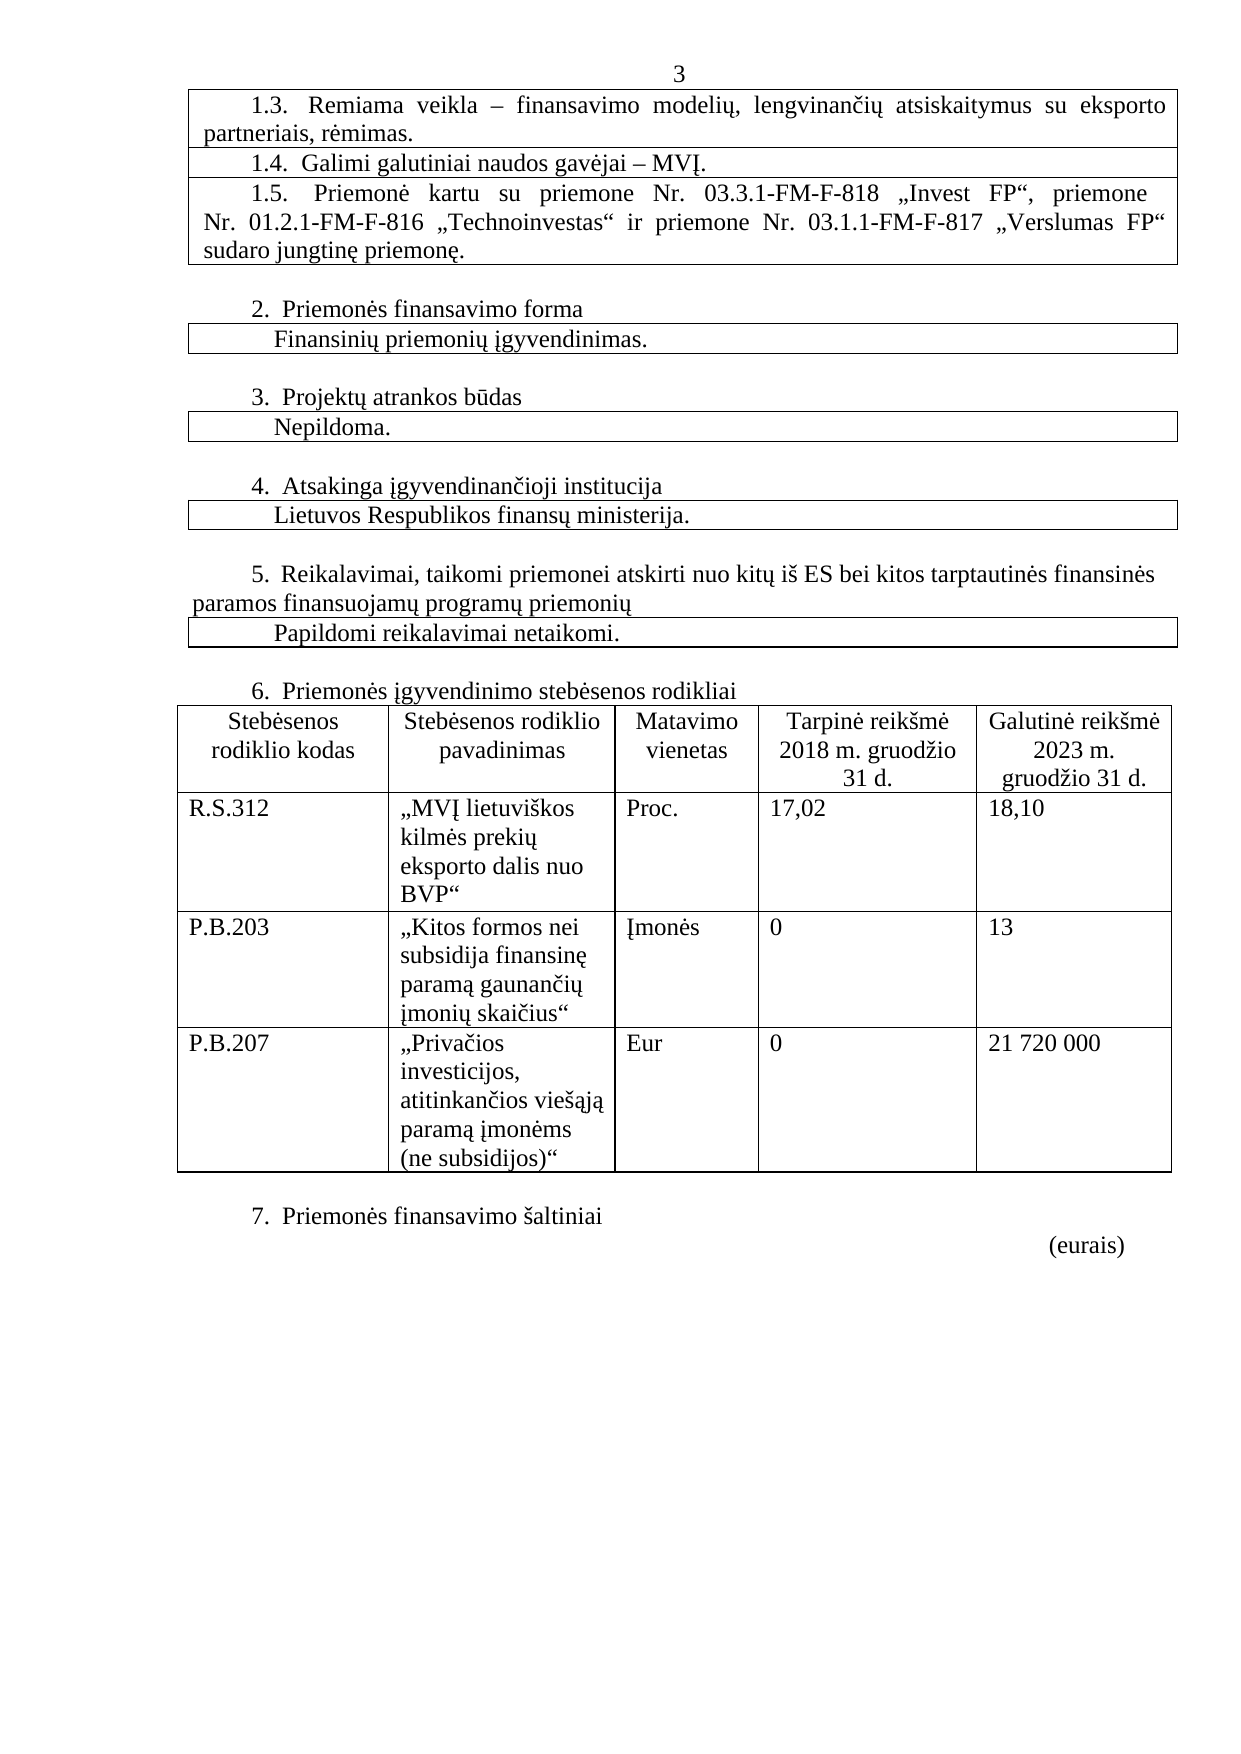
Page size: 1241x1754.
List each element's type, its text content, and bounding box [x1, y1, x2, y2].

table_cell 1.3. Remiama veikla – finansavimo modelių, lengvinančių atsiskaitymus su eksporto partneriais, rėmimas. [189, 90, 1177, 147]
text 5. Reikalavimai, taikomi priemonei atskirti nuo kitų iš ES bei kitos tarptautinės finansinės paramos finansuojamų programų priemonių [192, 559, 1181, 617]
table_header Lietuvos Respublikos finansų ministerija. [189, 501, 1177, 529]
table_cell 13 [977, 912, 1171, 1027]
table_header Matavimo vienetas [616, 706, 758, 792]
table_cell 0 [759, 912, 976, 1027]
table_header Stebėsenos rodiklio pavadinimas [389, 706, 614, 792]
table_header Nepildoma. [189, 412, 1177, 441]
table_cell 1.4. Galimi galutiniai naudos gavėjai – MVĮ. [189, 148, 1177, 177]
table_header Stebėsenos rodiklio kodas [178, 706, 388, 792]
text 2. Priemonės finansavimo forma [251, 294, 1181, 323]
table_cell R.S.312 [178, 793, 388, 911]
table_cell P.B.207 [178, 1028, 388, 1171]
text (eurais) [177, 1230, 1181, 1259]
text 3. Projektų atrankos būdas [251, 382, 1181, 411]
table_cell 1.5. Priemonė kartu su priemone Nr. 03.3.1-FM-F-818 „Invest FP“, priemone Nr. 01.2.1-FM-F-816 „Technoinvestas“ ir priemone Nr. 03.1.1-FM-F-817 „Verslumas FP“ sudaro jungtinę priemonę. [189, 178, 1177, 264]
table_header Papildomi reikalavimai netaikomi. [189, 618, 1177, 646]
text 6. Priemonės įgyvendinimo stebėsenos rodikliai [251, 676, 1181, 705]
table_cell Proc. [616, 793, 758, 911]
text 7. Priemonės finansavimo šaltiniai [251, 1201, 1181, 1230]
table_cell 18,10 [977, 793, 1171, 911]
table_header Galutinė reikšmė 2023 m. gruodžio 31 d. [977, 706, 1171, 792]
text 4. Atsakinga įgyvendinančioji institucija [251, 471, 1181, 499]
table_cell „MVĮ lietuviškos kilmės prekių eksporto dalis nuo BVP“ [389, 793, 614, 911]
table_cell 0 [759, 1028, 976, 1171]
table_cell „Privačios investicijos, atitinkančios viešąją paramą įmonėms (ne subsidijos)“ [389, 1028, 614, 1171]
table_header Finansinių priemonių įgyvendinimas. [189, 324, 1177, 353]
table_cell 21 720 000 [977, 1028, 1171, 1171]
table_cell „Kitos formos nei subsidija finansinę paramą gaunančių įmonių skaičius“ [389, 912, 614, 1027]
table_cell 17,02 [759, 793, 976, 911]
table_cell P.B.203 [178, 912, 388, 1027]
table_cell Eur [616, 1028, 758, 1171]
table_cell Įmonės [616, 912, 758, 1027]
table_header Tarpinė reikšmė 2018 m. gruodžio 31 d. [759, 706, 976, 792]
